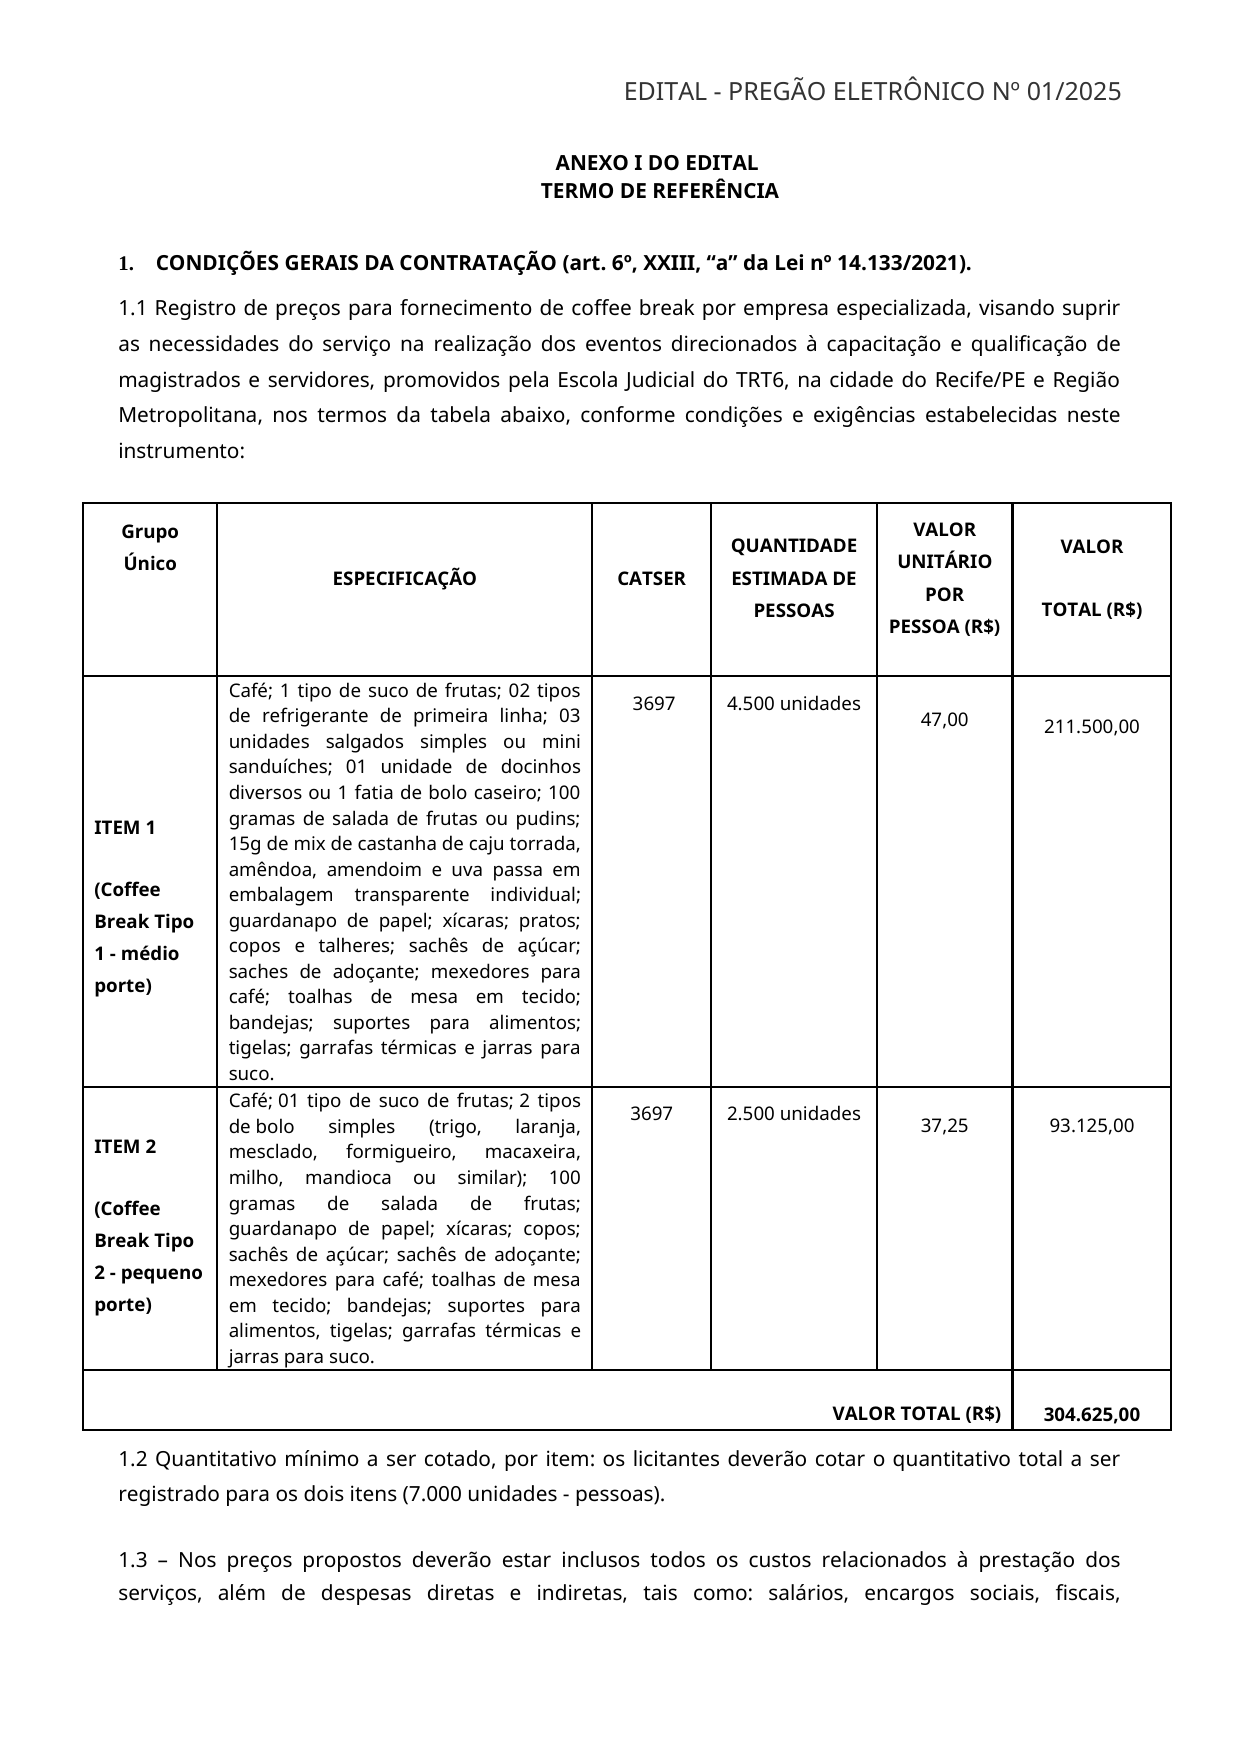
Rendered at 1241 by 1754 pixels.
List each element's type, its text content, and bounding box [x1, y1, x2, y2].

table_cell Café; 1 tipo de suco de frutas; 02 tipos de refrigerante de primeira linha; 03 unidades salgados simples ou mini sanduíches; 01 unidade de docinhos diversos ou 1 fatia de bolo caseiro; 100 gramas de salada de frutas ou pudins; 15g de mix de castanha de caju torrada, amêndoa, amendoim e uva passa em embalagem transparente individual; guardanapo de papel; xícaras; pratos; copos e talheres; sachês de açúcar; saches de adoçante; mexedores para café; toalhas de mesa em tecido; bandejas; suportes para alimentos; tigelas; garrafas térmicas e jarras para suco. [218, 677, 591, 1086]
table_header QUANTIDADE ESTIMADA DE PESSOAS [712, 504, 876, 675]
table_header CATSER [593, 504, 710, 675]
table_header VALOR TOTAL (R$) [1014, 504, 1170, 675]
table_cell ITEM 2 (Coffee Break Tipo 2 - pequeno porte) [84, 1088, 216, 1368]
table_cell 93.125,00 [1014, 1088, 1170, 1368]
table_cell 4.500 unidades [712, 677, 876, 1086]
table_cell 3697 [593, 1088, 710, 1368]
table_cell ITEM 1 (Coffee Break Tipo 1 - médio porte) [84, 677, 216, 1086]
text ANEXO I DO EDITAL [118, 148, 1122, 176]
text 1.3 – Nos preços propostos deverão estar inclusos todos os custos relacionados à prestação dos serviços, além de despesas diretas e indiretas, tais como: salários, encargos sociais, fiscais, [118, 1545, 1122, 1606]
subtitle CONDIÇÕES GERAIS DA CONTRATAÇÃO (art. 6º, XXIII, “a” da Lei nº 14.133/2021). [118, 248, 1122, 277]
table_cell 304.625,00 [1014, 1371, 1170, 1429]
table_cell 211.500,00 [1014, 677, 1170, 1086]
text 1.1 Registro de preços para fornecimento de coffee break por empresa especializada, visando suprir as necessidades do serviço na realização dos eventos direcionados à capacitação e qualificação de magistrados e servidores, promovidos pela Escola Judicial do TRT6, na cidade do Recife/PE e Região Metropolitana, nos termos da tabela abaixo, conforme condições e exigências estabelecidas neste instrumento: [118, 293, 1122, 465]
table_cell VALOR TOTAL (R$) [84, 1371, 1011, 1429]
table_cell 3697 [593, 677, 710, 1086]
table_cell 37,25 [878, 1088, 1011, 1368]
text TERMO DE REFERÊNCIA [118, 176, 1122, 204]
table_header ESPECIFICAÇÃO [218, 504, 591, 675]
table_cell 2.500 unidades [712, 1088, 876, 1368]
text 1.2 Quantitativo mínimo a ser cotado, por item: os licitantes deverão cotar o quantitativo total a ser registrado para os dois itens (7.000 unidades - pessoas). [118, 1444, 1122, 1508]
table_cell 47,00 [878, 677, 1011, 1086]
table_header Grupo Único [84, 504, 216, 675]
table_cell Café; 01 tipo de suco de frutas; 2 tipos de bolo simples (trigo, laranja, mesclado, formigueiro, macaxeira, milho, mandioca ou similar); 100 gramas de salada de frutas; guardanapo de papel; xícaras; copos; sachês de açúcar; sachês de adoçante; mexedores para café; toalhas de mesa em tecido; bandejas; suportes para alimentos, tigelas; garrafas térmicas e jarras para suco. [218, 1088, 591, 1368]
table_header VALOR UNITÁRIO POR PESSOA (R$) [878, 504, 1011, 675]
